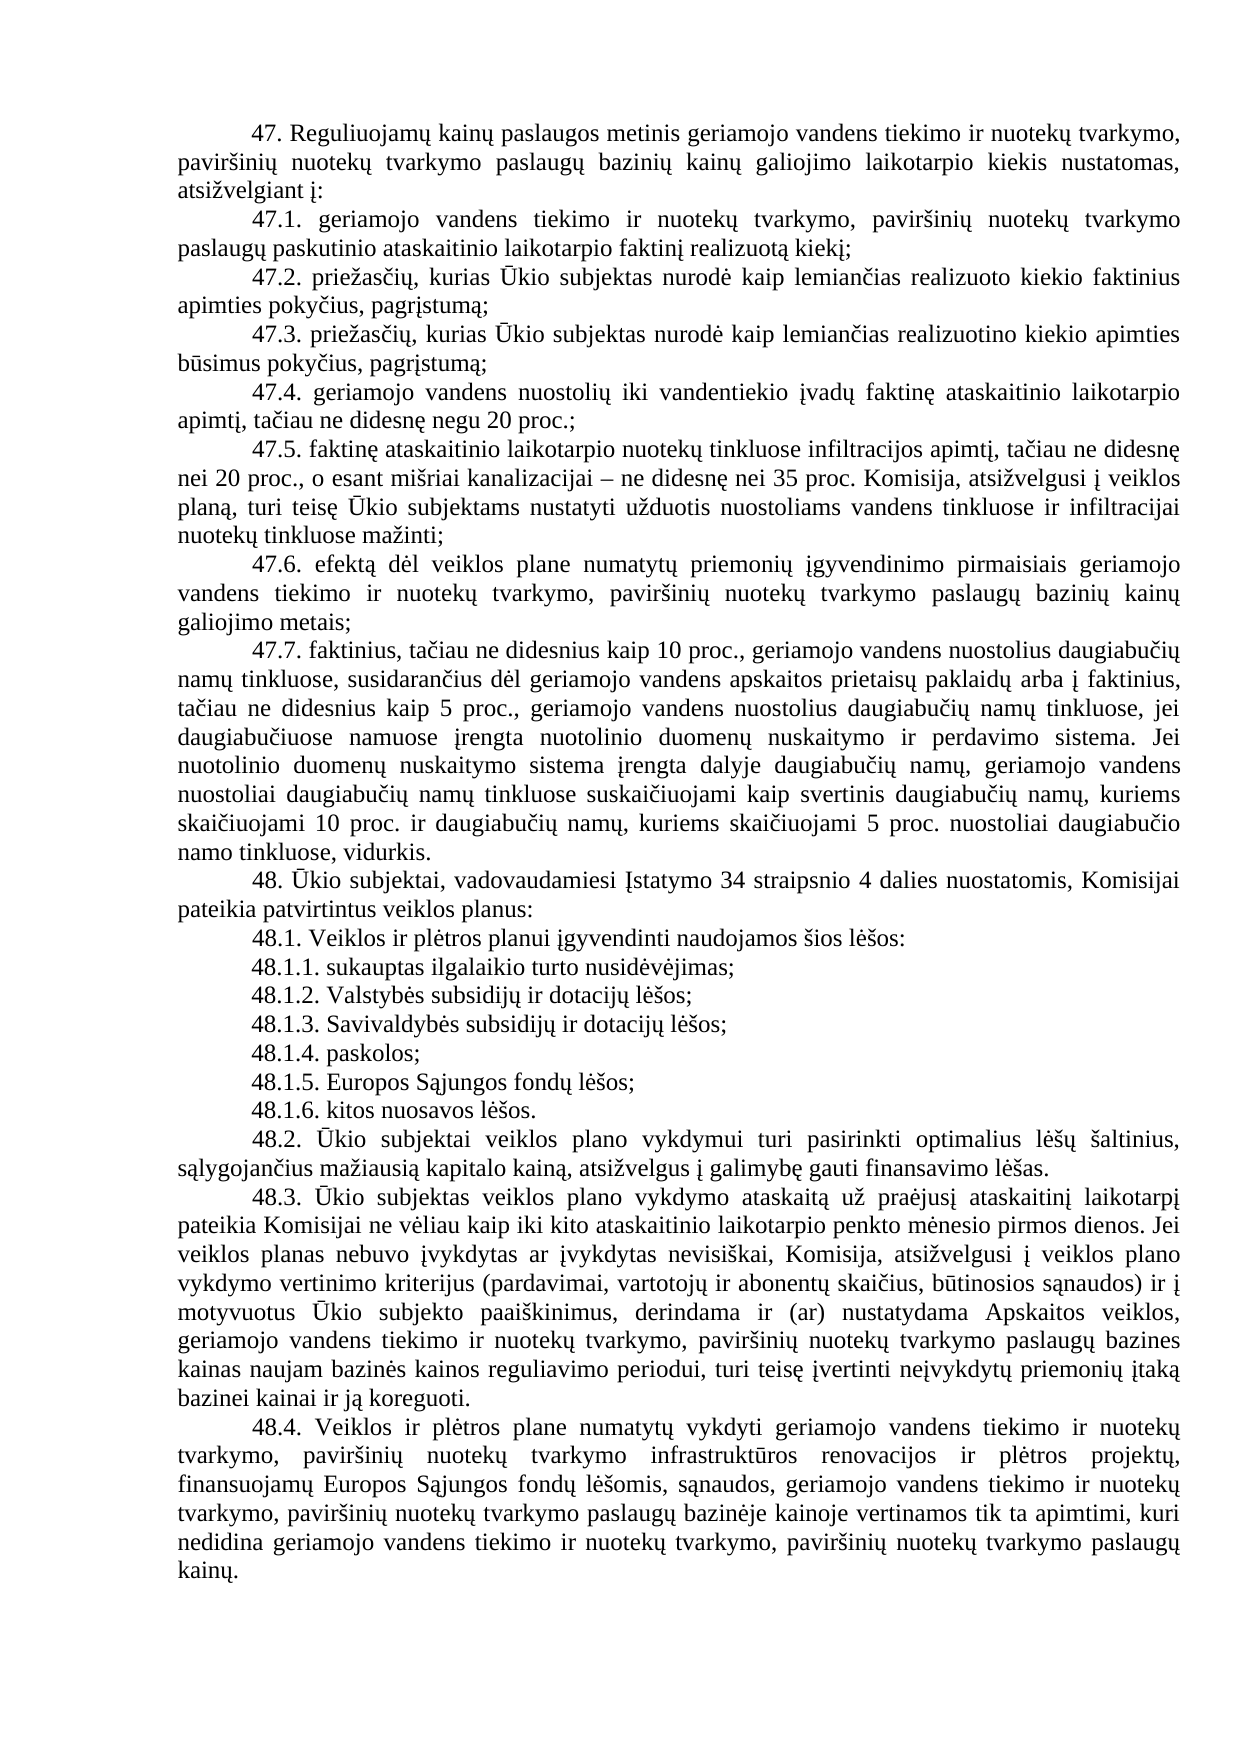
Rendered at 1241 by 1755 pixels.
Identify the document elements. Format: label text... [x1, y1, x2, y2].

text 47.4. geriamojo vandens nuostolių iki vandentiekio įvadų faktinę ataskaitinio laikotarpio apimtį, tačiau ne didesnę negu 20 proc.; [177, 377, 1181, 434]
text 48.3. Ūkio subjektas veiklos plano vykdymo ataskaitą už praėjusį ataskaitinį laikotarpį pateikia Komisijai ne vėliau kaip iki kito ataskaitinio laikotarpio penkto mėnesio pirmos dienos. Jei veiklos planas nebuvo įvykdytas ar įvykdytas nevisiškai, Komisija, atsižvelgusi į veiklos plano vykdymo vertinimo kriterijus (pardavimai, vartotojų ir abonentų skaičius, būtinosios sąnaudos) ir į motyvuotus Ūkio subjekto paaiškinimus, derindama ir (ar) nustatydama Apskaitos veiklos, geriamojo vandens tiekimo ir nuotekų tvarkymo, paviršinių nuotekų tvarkymo paslaugų bazines kainas naujam bazinės kainos reguliavimo periodui, turi teisę įvertinti neįvykdytų priemonių įtaką bazinei kainai ir ją koreguoti. [177, 1182, 1181, 1412]
text 48.4. Veiklos ir plėtros plane numatytų vykdyti geriamojo vandens tiekimo ir nuotekų tvarkymo, paviršinių nuotekų tvarkymo infrastruktūros renovacijos ir plėtros projektų, finansuojamų Europos Sąjungos fondų lėšomis, sąnaudos, geriamojo vandens tiekimo ir nuotekų tvarkymo, paviršinių nuotekų tvarkymo paslaugų bazinėje kainoje vertinamos tik ta apimtimi, kuri nedidina geriamojo vandens tiekimo ir nuotekų tvarkymo, paviršinių nuotekų tvarkymo paslaugų kainų. [177, 1412, 1181, 1584]
text 48.1.6. kitos nuosavos lėšos. [207, 1096, 1181, 1124]
text 48.2. Ūkio subjektai veiklos plano vykdymui turi pasirinkti optimalius lėšų šaltinius, sąlygojančius mažiausią kapitalo kainą, atsižvelgus į galimybę gauti finansavimo lėšas. [177, 1124, 1181, 1182]
text 47.2. priežasčių, kurias Ūkio subjektas nurodė kaip lemiančias realizuoto kiekio faktinius apimties pokyčius, pagrįstumą; [177, 262, 1181, 319]
text 48.1.2. Valstybės subsidijų ir dotacijų lėšos; [207, 981, 1181, 1009]
text 48. Ūkio subjektai, vadovaudamiesi Įstatymo 34 straipsnio 4 dalies nuostatomis, Komisijai pateikia patvirtintus veiklos planus: [177, 866, 1181, 923]
text 47.6. efektą dėl veiklos plane numatytų priemonių įgyvendinimo pirmaisiais geriamojo vandens tiekimo ir nuotekų tvarkymo, paviršinių nuotekų tvarkymo paslaugų bazinių kainų galiojimo metais; [177, 549, 1181, 636]
text 47.3. priežasčių, kurias Ūkio subjektas nurodė kaip lemiančias realizuotino kiekio apimties būsimus pokyčius, pagrįstumą; [177, 319, 1181, 377]
text 48.1.5. Europos Sąjungos fondų lėšos; [207, 1067, 1181, 1096]
text 48.1.3. Savivaldybės subsidijų ir dotacijų lėšos; [207, 1009, 1181, 1038]
text 47. Reguliuojamų kainų paslaugos metinis geriamojo vandens tiekimo ir nuotekų tvarkymo, paviršinių nuotekų tvarkymo paslaugų bazinių kainų galiojimo laikotarpio kiekis nustatomas, atsižvelgiant į: [177, 118, 1181, 204]
text 47.7. faktinius, tačiau ne didesnius kaip 10 proc., geriamojo vandens nuostolius daugiabučių namų tinkluose, susidarančius dėl geriamojo vandens apskaitos prietaisų paklaidų arba į faktinius, tačiau ne didesnius kaip 5 proc., geriamojo vandens nuostolius daugiabučių namų tinkluose, jei daugiabučiuose namuose įrengta nuotolinio duomenų nuskaitymo ir perdavimo sistema. Jei nuotolinio duomenų nuskaitymo sistema įrengta dalyje daugiabučių namų, geriamojo vandens nuostoliai daugiabučių namų tinkluose suskaičiuojami kaip svertinis daugiabučių namų, kuriems skaičiuojami 10 proc. ir daugiabučių namų, kuriems skaičiuojami 5 proc. nuostoliai daugiabučio namo tinkluose, vidurkis. [177, 636, 1181, 866]
text 48.1.4. paskolos; [207, 1038, 1181, 1067]
text 47.1. geriamojo vandens tiekimo ir nuotekų tvarkymo, paviršinių nuotekų tvarkymo paslaugų paskutinio ataskaitinio laikotarpio faktinį realizuotą kiekį; [177, 204, 1181, 262]
text 48.1. Veiklos ir plėtros planui įgyvendinti naudojamos šios lėšos: [252, 923, 1181, 952]
text 47.5. faktinę ataskaitinio laikotarpio nuotekų tinkluose infiltracijos apimtį, tačiau ne didesnę nei 20 proc., o esant mišriai kanalizacijai – ne didesnę nei 35 proc. Komisija, atsižvelgusi į veiklos planą, turi teisę Ūkio subjektams nustatyti užduotis nuostoliams vandens tinkluose ir infiltracijai nuotekų tinkluose mažinti; [177, 434, 1181, 549]
text 48.1.1. sukauptas ilgalaikio turto nusidėvėjimas; [207, 952, 1181, 981]
